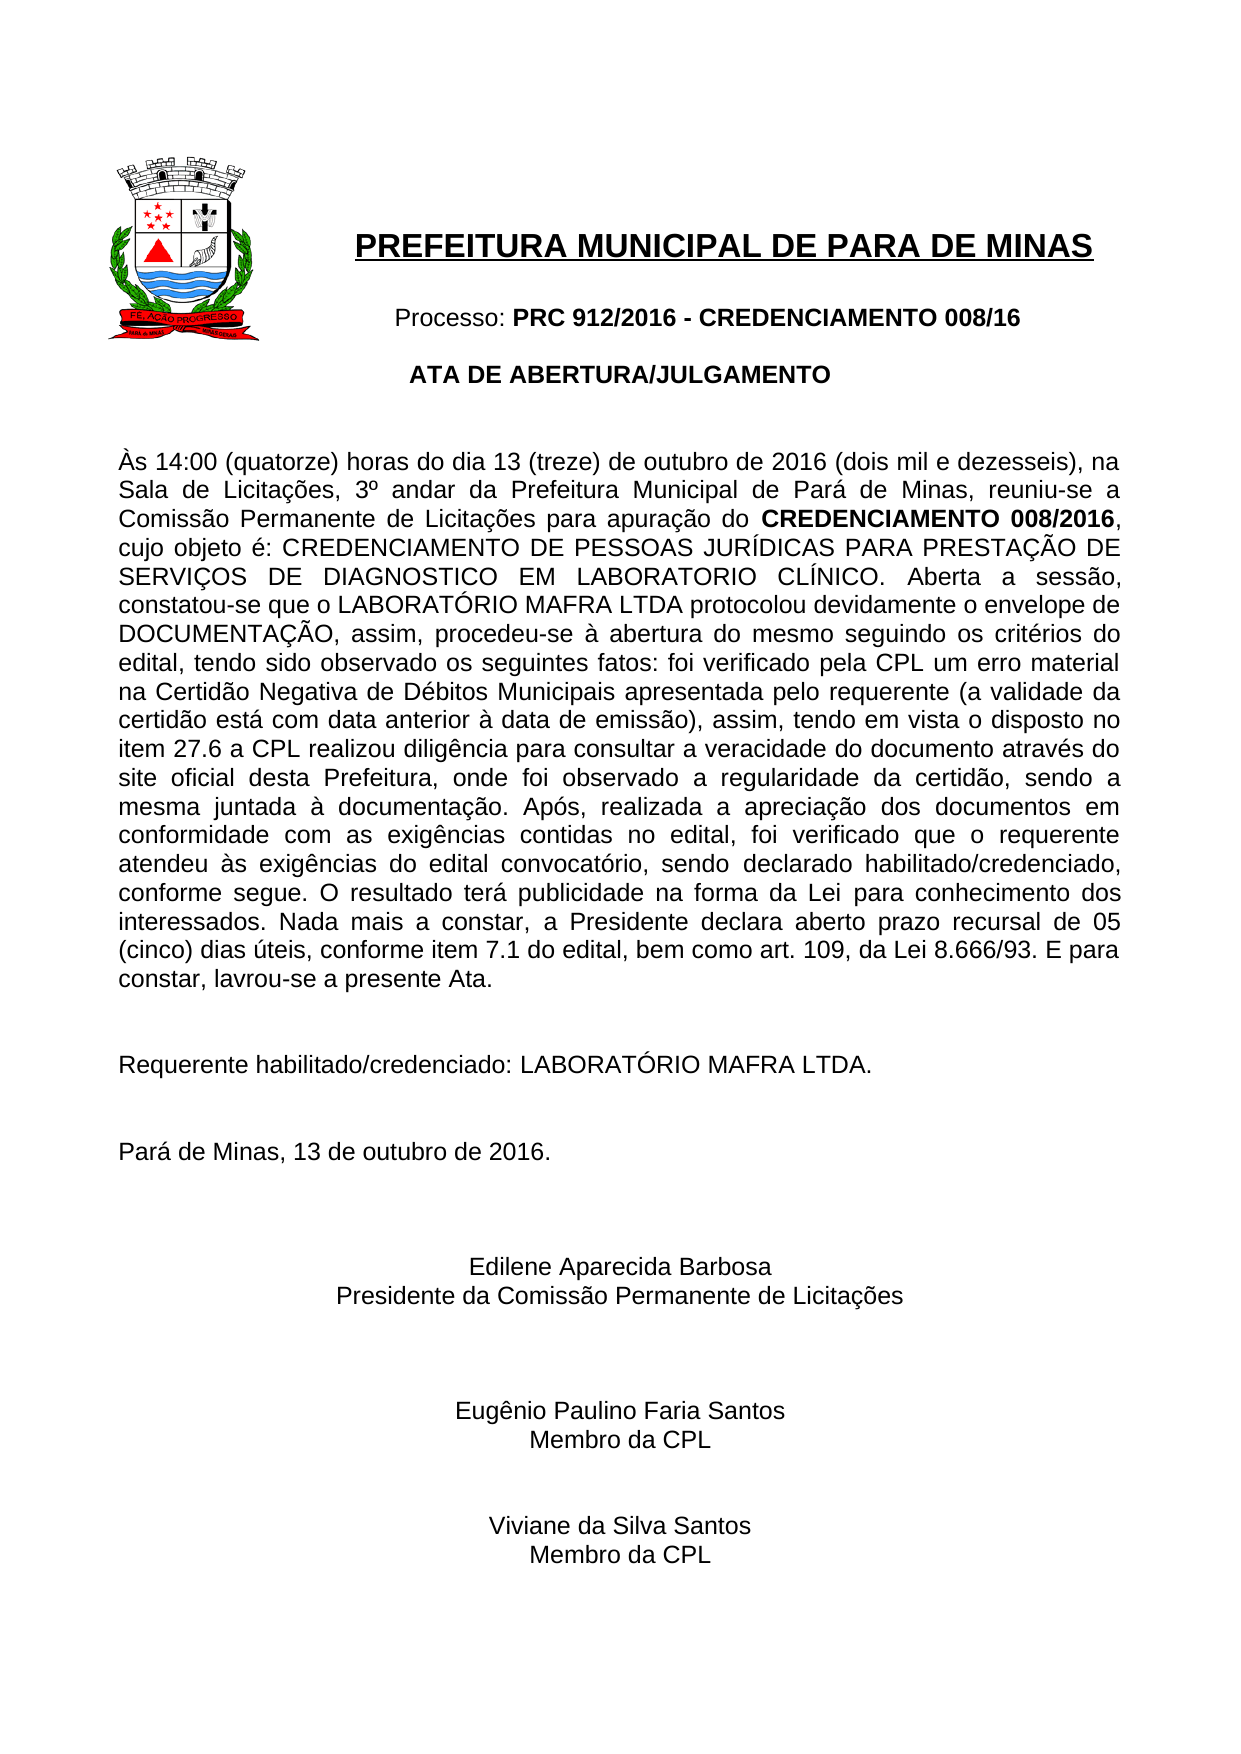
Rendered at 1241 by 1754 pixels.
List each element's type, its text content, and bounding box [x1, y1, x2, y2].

text ATA DE ABERTURA/JULGAMENTO [118, 360, 1122, 389]
text [182, 234, 226, 264]
text [136, 234, 180, 264]
text Viviane da Silva Santos [118, 1511, 1122, 1540]
text PREFEITURA MUNICIPAL DE PARA DE MINAS [232, 226, 1122, 264]
text Membro da CPL [118, 1425, 1122, 1453]
text Edilene Aparecida Barbosa [118, 1252, 1122, 1281]
text Processo: PRC 912/2016 - CREDENCIAMENTO 008/16 [227, 303, 1122, 332]
text Requerente habilitado/credenciado: LABORATÓRIO MAFRA LTDA. [118, 1050, 1122, 1079]
text Pará de Minas, 13 de outubro de 2016. [118, 1137, 1122, 1166]
text Presidente da Comissão Permanente de Licitações [118, 1281, 1122, 1310]
text Eugênio Paulino Faria Santos [118, 1396, 1122, 1425]
text Às 14:00 (quatorze) horas do dia 13 (treze) de outubro de 2016 (dois mil e dezesseis), na Sala de Licitações, 3º andar da Prefeitura Municipal de Pará de Minas, reuniu-se a Comissão Permanente de Licitações para apuração do CREDENCIAMENTO 008/2016, cujo objeto é: CREDENCIAMENTO DE PESSOAS JURÍDICAS PARA PRESTAÇÃO DE SERVIÇOS DE DIAGNOSTICO EM LABORATORIO CLÍNICO. Aberta a sessão, constatou-se que o LABORATÓRIO MAFRA LTDA protocolou devidamente o envelope de DOCUMENTAÇÃO, assim, procedeu-se à abertura do mesmo seguindo os critérios do edital, tendo sido observado os seguintes fatos: foi verificado pela CPL um erro material na Certidão Negativa de Débitos Municipais apresentada pelo requerente (a validade da certidão está com data anterior à data de emissão), assim, tendo em vista o disposto no item 27.6 a CPL realizou diligência para consultar a veracidade do documento através do site oficial desta Prefeitura, onde foi observado a regularidade da certidão, sendo a mesma juntada à documentação. Após, realizada a apreciação dos documentos em conformidade com as exigências contidas no edital, foi verificado que o requerente atendeu às exigências do edital convocatório, sendo declarado habilitado/credenciado, conforme segue. O resultado terá publicidade na forma da Lei para conhecimento dos interessados. Nada mais a constar, a Presidente declara aberto prazo recursal de 05 (cinco) dias úteis, conforme item 7.1 do edital, bem como art. 109, da Lei 8.666/93. E para constar, lavrou-se a presente Ata. [118, 447, 1122, 993]
text Membro da CPL [118, 1540, 1122, 1568]
